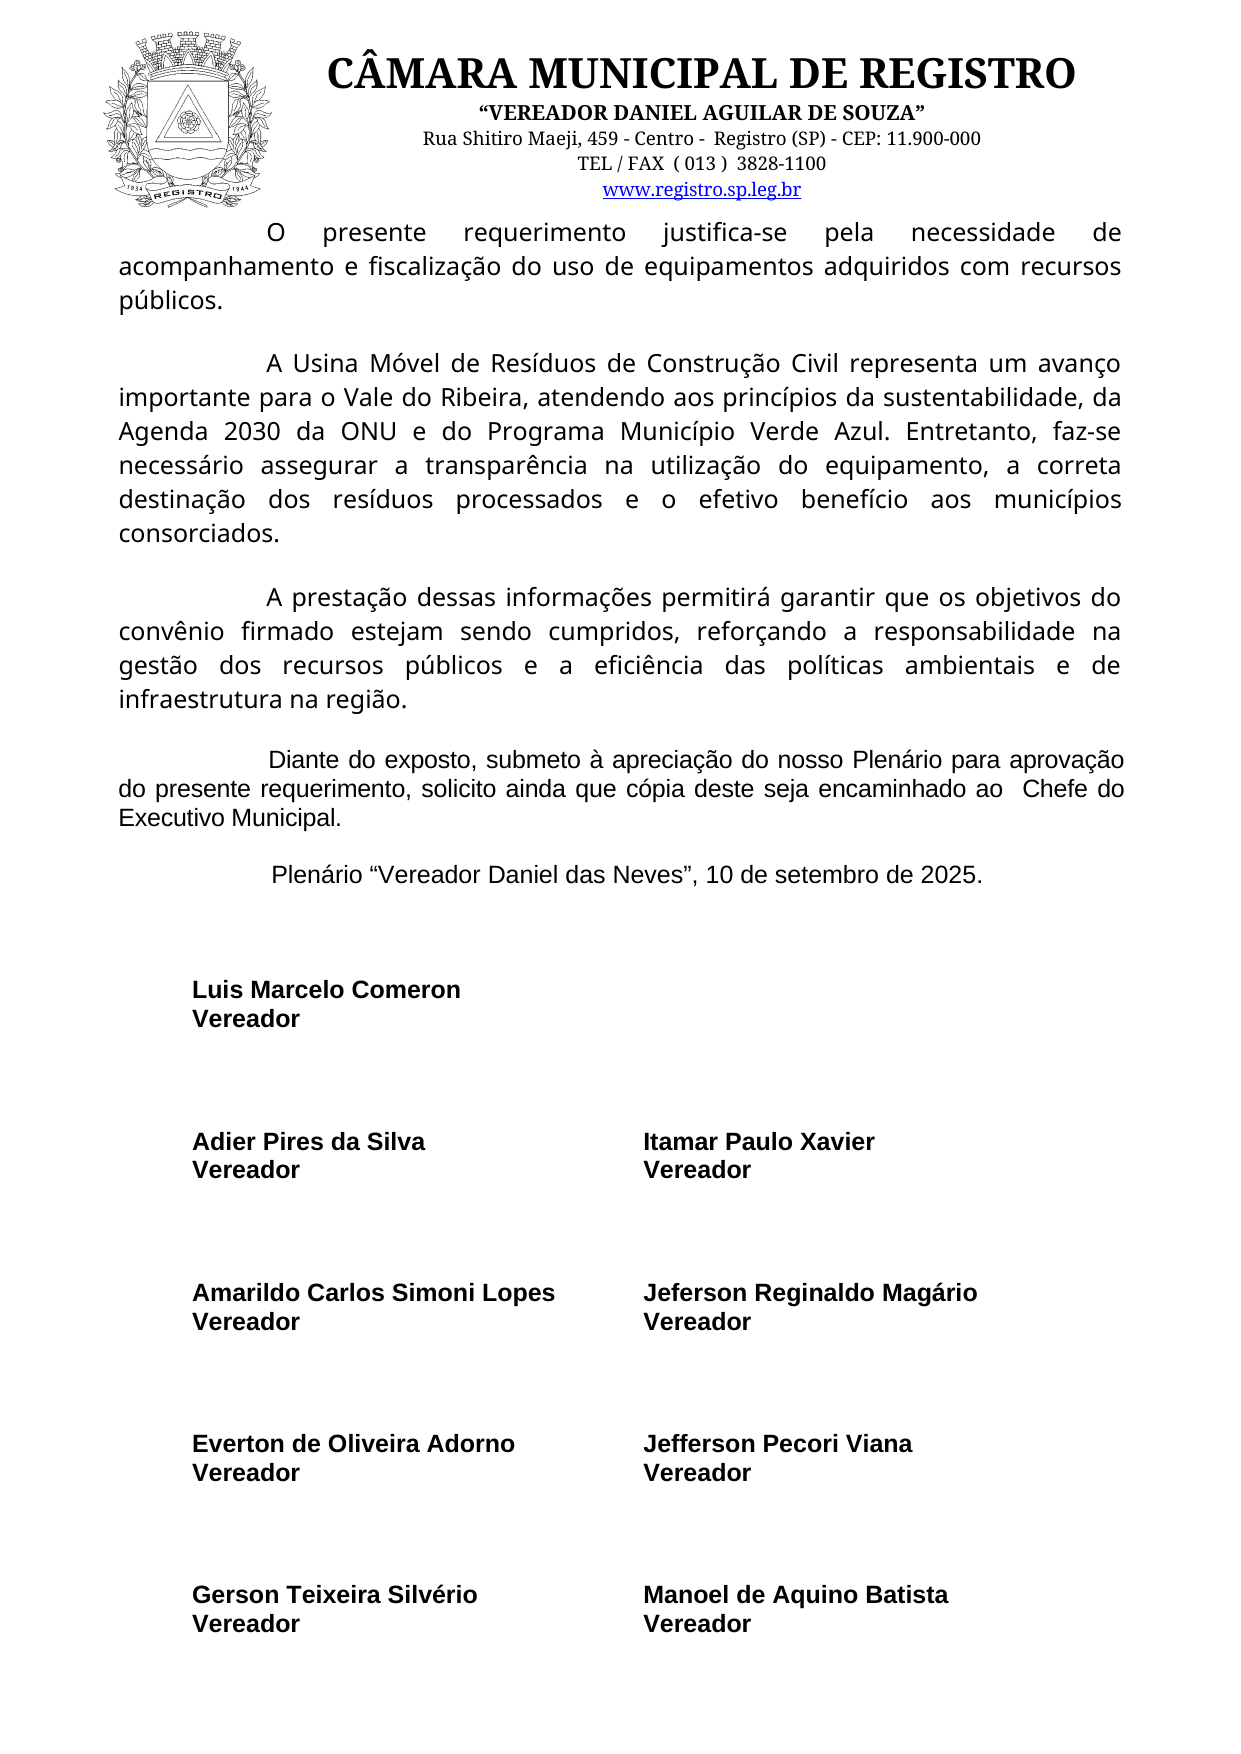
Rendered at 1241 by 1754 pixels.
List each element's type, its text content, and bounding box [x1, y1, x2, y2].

text Vereador Vereador [192, 1155, 1137, 1184]
text Everton de Oliveira Adorno Jefferson Pecori Viana [192, 1429, 1137, 1458]
text Luis Marcelo Comeron [192, 975, 1137, 1004]
text O presente requerimento justifica-se pela necessidade de acompanhamento e fiscalização do uso de equipamentos adquiridos com recursos públicos. [118, 214, 1123, 316]
picture [101, 31, 274, 208]
text Vereador Vereador [192, 1458, 1137, 1487]
text Vereador Vereador [192, 1609, 1137, 1638]
text Amarildo Carlos Simoni Lopes Jeferson Reginaldo Magário [192, 1278, 1137, 1307]
text Adier Pires da Silva Itamar Paulo Xavier [192, 1127, 1137, 1155]
text A Usina Móvel de Resíduos de Construção Civil representa um avanço importante para o Vale do Ribeira, atendendo aos princípios da sustentabilidade, da Agenda 2030 da ONU e do Programa Município Verde Azul. Entretanto, faz-se necessário assegurar a transparência na utilização do equipamento, a correta destinação dos resíduos processados e o efetivo benefício aos municípios consorciados. [118, 346, 1123, 550]
text Vereador Vereador [192, 1307, 1137, 1335]
text Plenário “Vereador Daniel das Neves”, 10 de setembro de 2025. [118, 860, 1137, 889]
text A prestação dessas informações permitirá garantir que os objetivos do convênio firmado estejam sendo cumpridos, reforçando a responsabilidade na gestão dos recursos públicos e a eficiência das políticas ambientais e de infraestrutura na região. [118, 580, 1123, 716]
text Vereador [192, 1004, 1137, 1033]
text Diante do exposto, submeto à apreciação do nosso Plenário para aprovação do presente requerimento, solicito ainda que cópia deste seja encaminhado ao Chefe do Executivo Municipal. [118, 745, 1125, 832]
text Gerson Teixeira Silvério Manoel de Aquino Batista [192, 1580, 1137, 1609]
